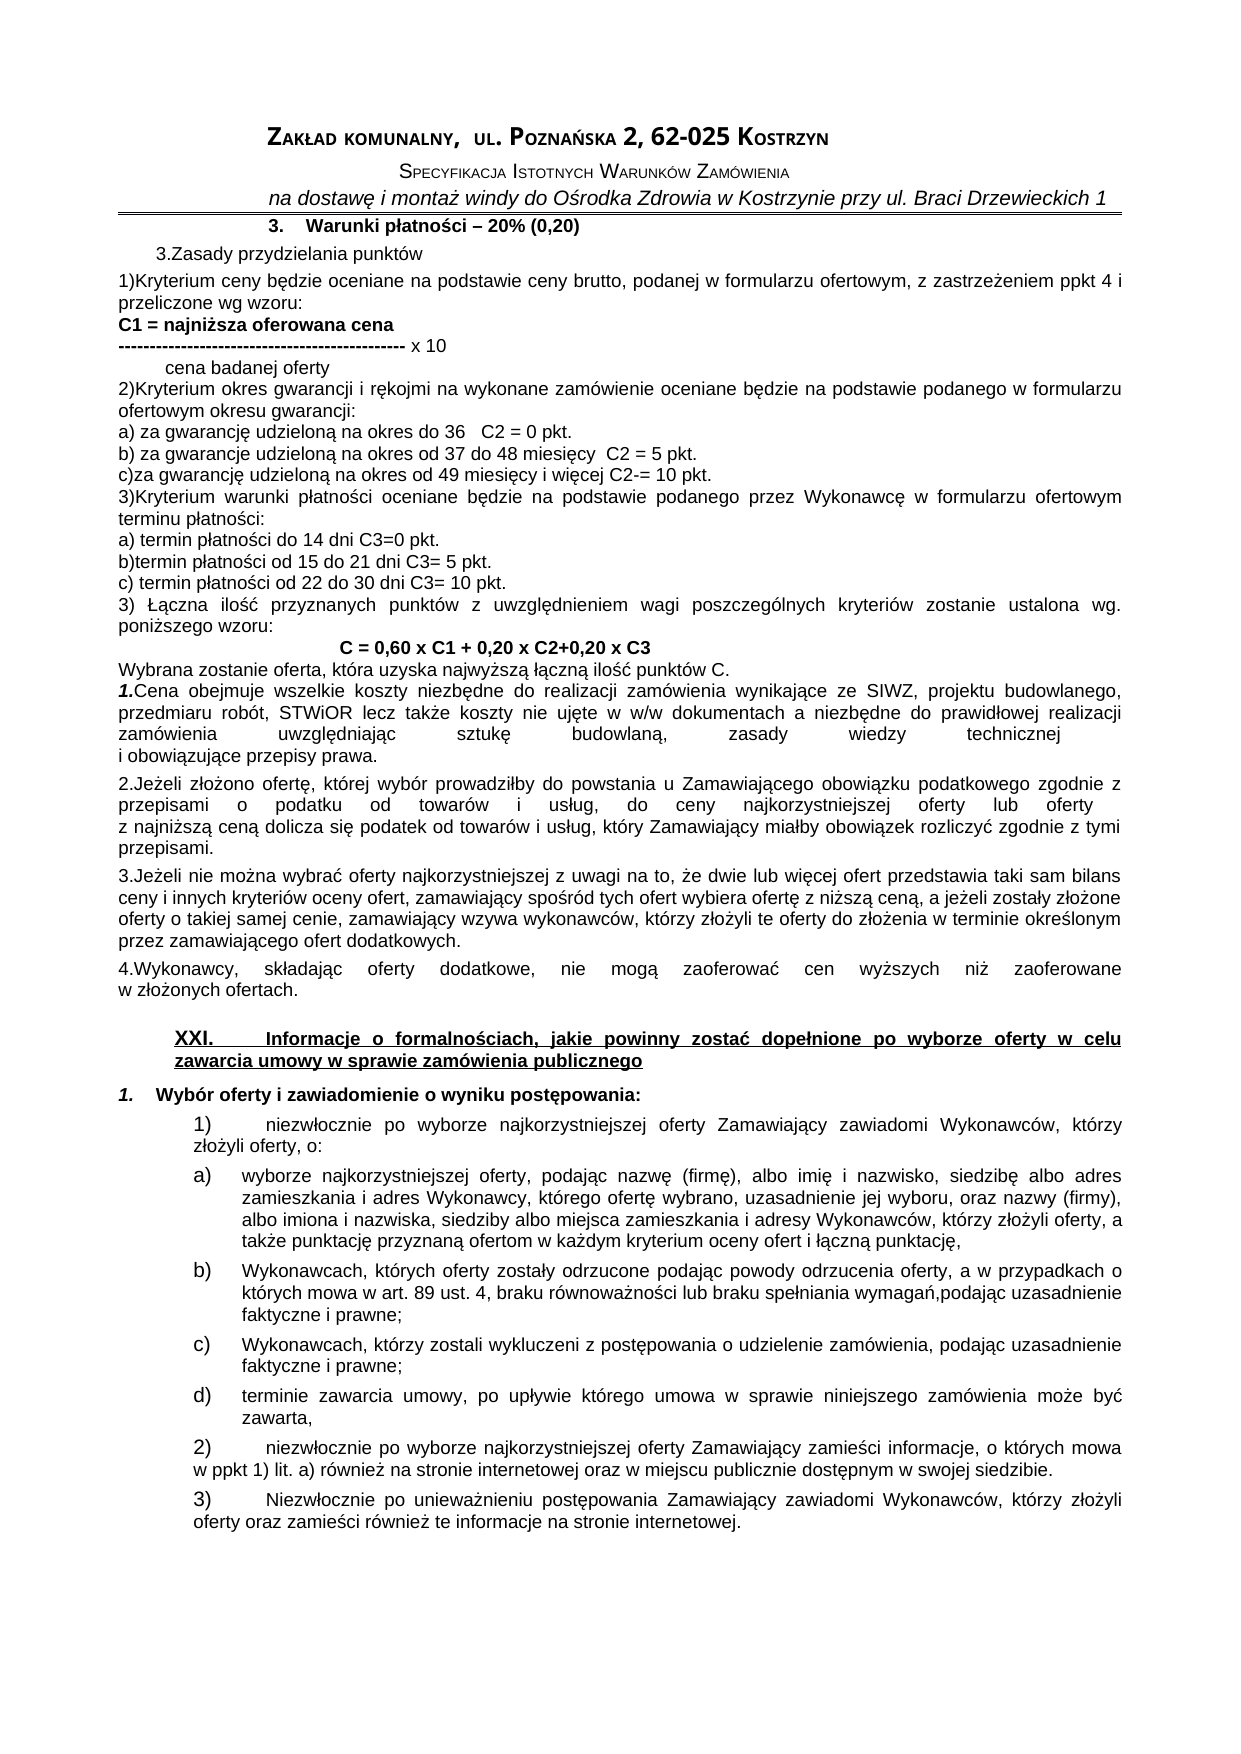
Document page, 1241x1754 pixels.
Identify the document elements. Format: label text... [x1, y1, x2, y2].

text 3)Kryterium warunki płatności oceniane będzie na podstawie podanego przez Wykonawcę w formularzu ofertowym terminu płatności: [118, 486, 1122, 529]
text cena badanej oferty [118, 356, 1122, 378]
list terminie zawarcia umowy, po upływie którego umowa w sprawie niniejszego zamówienia może być zawarta, [193, 1383, 1122, 1429]
text c)za gwarancję udzieloną na okres od 49 miesięcy i więcej C2-= 10 pkt. [118, 464, 1122, 486]
text 3) Łączna ilość przyznanych punktów z uwzględnieniem wagi poszczególnych kryteriów zostanie ustalona wg. poniższego wzoru: [118, 594, 1122, 637]
text a) za gwarancję udzieloną na okres do 36 C2 = 0 pkt. [118, 421, 1122, 443]
text 3.Zasady przydzielania punktów [156, 242, 1122, 264]
text 2.Jeżeli złożono ofertę, której wybór prowadziłby do powstania u Zamawiającego obowiązku podatkowego zgodnie z przepisami o podatku od towarów i usług, do ceny najkorzystniejszej oferty lub oferty z najniższą ceną dolicza się podatek od towarów i usług, który Zamawiający miałby obowiązek rozliczyć zgodnie z tymi przepisami. [118, 772, 1122, 859]
list Wybór oferty i zawiadomienie o wyniku postępowania: [118, 1083, 1122, 1105]
list Wykonawcach, których oferty zostały odrzucone podając powody odrzucenia oferty, a w przypadkach o których mowa w art. 89 ust. 4, braku równoważności lub braku spełniania wymagań,podając uzasadnienie faktyczne i prawne; [193, 1258, 1122, 1325]
list Wykonawcach, którzy zostali wykluczeni z postępowania o udzielenie zamówienia, podając uzasadnienie faktyczne i prawne; [193, 1331, 1122, 1377]
text Wybrana zostanie oferta, która uzyska najwyższą łączną ilość punktów C. [118, 658, 1122, 680]
text ---------------------------------------------- x 10 [118, 335, 1122, 356]
list wyborze najkorzystniejszej oferty, podając nazwę (firmę), albo imię i nazwisko, siedzibę albo adres zamieszkania i adres Wykonawcy, którego ofertę wybrano, uzasadnienie jej wyboru, oraz nazwy (firmy), albo imiona i nazwiska, siedziby albo miejsca zamieszkania i adresy Wykonawców, którzy złożyli oferty, a także punktację przyznaną ofertom w każdym kryterium oceny ofert i łączną punktację, [193, 1163, 1122, 1252]
list Niezwłocznie po unieważnieniu postępowania Zamawiający zawiadomi Wykonawców, którzy złożyli oferty oraz zamieści również te informacje na stronie internetowej. [193, 1487, 1122, 1532]
list Warunki płatności – 20% (0,20) [268, 215, 1122, 236]
text a) termin płatności do 14 dni C3=0 pkt. [118, 529, 1122, 551]
text 2)Kryterium okres gwarancji i rękojmi na wykonane zamówienie oceniane będzie na podstawie podanego w formularzu ofertowym okresu gwarancji: [118, 378, 1122, 421]
text C1 = najniższa oferowana cena [118, 313, 1122, 335]
text b) za gwarancje udzieloną na okres od 37 do 48 miesięcy C2 = 5 pkt. [118, 443, 1122, 464]
text 1.Cena obejmuje wszelkie koszty niezbędne do realizacji zamówienia wynikające ze SIWZ, projektu budowlanego, przedmiaru robót, STWiOR lecz także koszty nie ujęte w w/w dokumentach a niezbędne do prawidłowej realizacji zamówienia uwzględniając sztukę budowlaną, zasady wiedzy technicznej i obowiązujące przepisy prawa. [118, 680, 1122, 766]
text c) termin płatności od 22 do 30 dni C3= 10 pkt. [118, 572, 1122, 594]
subtitle Informacje o formalnościach, jakie powinny zostać dopełnione po wyborze oferty w celu zawarcia umowy w sprawie zamówienia publicznego [174, 1026, 1122, 1071]
text C = 0,60 x C1 + 0,20 x C2+0,20 x C3 [266, 637, 1122, 658]
text 1)Kryterium ceny będzie oceniane na podstawie ceny brutto, podanej w formularzu ofertowym, z zastrzeżeniem ppkt 4 i przeliczone wg wzoru: [118, 270, 1122, 313]
text 4.Wykonawcy, składając oferty dodatkowe, nie mogą zaoferować cen wyższych niż zaoferowane w złożonych ofertach. [118, 957, 1122, 1001]
text b)termin płatności od 15 do 21 dni C3= 5 pkt. [118, 551, 1122, 572]
text 3.Jeżeli nie można wybrać oferty najkorzystniejszej z uwagi na to, że dwie lub więcej ofert przedstawia taki sam bilans ceny i innych kryteriów oceny ofert, zamawiający spośród tych ofert wybiera ofertę z niższą ceną, a jeżeli zostały złożone oferty o takiej samej cenie, zamawiający wzywa wykonawców, którzy złożyli te oferty do złożenia w terminie określonym przez zamawiającego ofert dodatkowych. [118, 865, 1122, 951]
list niezwłocznie po wyborze najkorzystniejszej oferty Zamawiający zamieści informacje, o których mowa w ppkt 1) lit. a) również na stronie internetowej oraz w miejscu publicznie dostępnym w swojej siedzibie. [193, 1435, 1122, 1480]
list niezwłocznie po wyborze najkorzystniejszej oferty Zamawiający zawiadomi Wykonawców, którzy złożyli oferty, o: [193, 1111, 1122, 1157]
